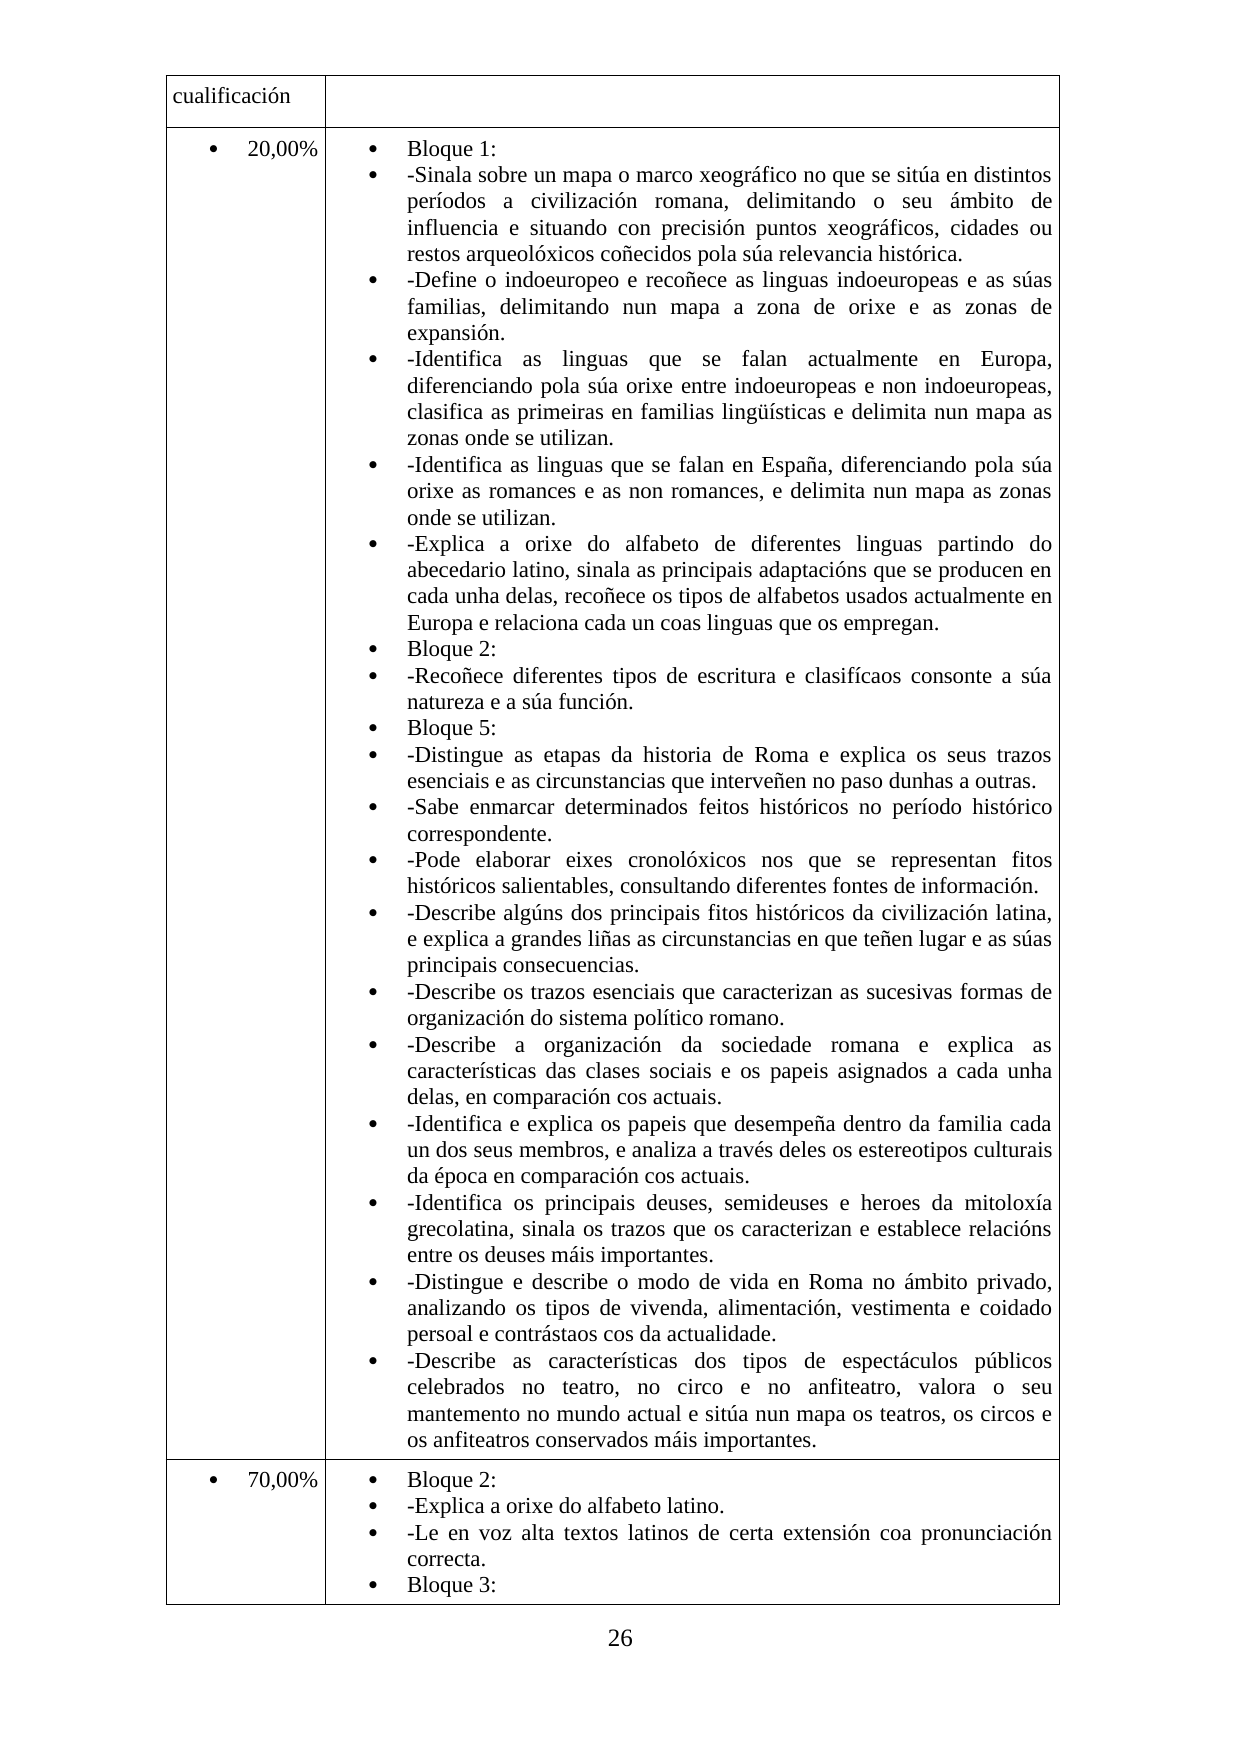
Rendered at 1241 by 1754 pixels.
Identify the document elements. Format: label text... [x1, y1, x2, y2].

table_cell 20,00% [167, 128, 325, 1458]
table_header [326, 76, 1059, 127]
table_cell 70,00% [167, 1460, 325, 1604]
table_cell Bloque 1: -Sinala sobre un mapa o marco xeográfico no que se sitúa en distintos períodos a civilización romana, delimitando o seu ámbito de influencia e situando con precisión puntos xeográficos, cidades ou restos arqueolóxicos coñecidos pola súa relevancia histórica. -Define o indoeuropeo e recoñece as linguas indoeuropeas e as súas familias, delimitando nun mapa a zona de orixe e as zonas de expansión. -Identifica as linguas que se falan actualmente en Europa, diferenciando pola súa orixe entre indoeuropeas e non indoeuropeas, clasifica as primeiras en familias lingüísticas e delimita nun mapa as zonas onde se utilizan. -Identifica as linguas que se falan en España, diferenciando pola súa orixe as romances e as non romances, e delimita nun mapa as zonas onde se utilizan. -Explica a orixe do alfabeto de diferentes linguas partindo do abecedario latino, sinala as principais adaptacións que se producen en cada unha delas, recoñece os tipos de alfabetos usados actualmente en Europa e relaciona cada un coas linguas que os empregan. Bloque 2: -Recoñece diferentes tipos de escritura e clasifícaos consonte a súa natureza e a súa función. Bloque 5: -Distingue as etapas da historia de Roma e explica os seus trazos esenciais e as circunstancias que interveñen no paso dunhas a outras. -Sabe enmarcar determinados feitos históricos no período histórico correspondente. -Pode elaborar eixes cronolóxicos nos que se representan fitos históricos salientables, consultando diferentes fontes de información. -Describe algúns dos principais fitos históricos da civilización latina, e explica a grandes liñas as circunstancias en que teñen lugar e as súas principais consecuencias. -Describe os trazos esenciais que caracterizan as sucesivas formas de organización do sistema político romano. -Describe a organización da sociedade romana e explica as características das clases sociais e os papeis asignados a cada unha delas, en comparación cos actuais. -Identifica e explica os papeis que desempeña dentro da familia cada un dos seus membros, e analiza a través deles os estereotipos culturais da época en comparación cos actuais. -Identifica os principais deuses, semideuses e heroes da mitoloxía grecolatina, sinala os trazos que os caracterizan e establece relacións entre os deuses máis importantes. -Distingue e describe o modo de vida en Roma no ámbito privado, analizando os tipos de vivenda, alimentación, vestimenta e coidado persoal e contrástaos cos da actualidade. -Describe as características dos tipos de espectáculos públicos celebrados no teatro, no circo e no anfiteatro, valora o seu mantemento no mundo actual e sitúa nun mapa os teatros, os circos e os anfiteatros conservados máis importantes. [326, 128, 1059, 1458]
table_cell Bloque 2: -Explica a orixe do alfabeto latino. -Le en voz alta textos latinos de certa extensión coa pronunciación correcta. Bloque 3: -Descompón palabras nos seus formantes, sinalando e diferenciando lexemas e morfemas, e servíndose destes para identificar desinencias e explicar o concepto de flexión e paradigma. -Distingue palabras variables e invariables, explica os trazos que permiten identificalas e define criterios para clasificalas. -Define o concepto de declinación e conxugación. -Enuncia correctamente substantivos, adxectivos e pronomes en latín, distíngueos a partir do seu enunciado e clasifícaos segundo a súa categoría e a súa declinación. -Declina palabras e sintagmas en concordancia, aplicando correctamente para cada palabra o paradigma de flexión correspondente. -Identifica as conxugacións verbais latinas e clasifica os verbos segundo a súa conxugación a partir do seu enunciado. -Coñece e identifica as formas que compoñen o enunciado dos verbos de paradigmas regulares e recoñece a partir destas os modelos de conxugación . -Identifica correctamente as principais formas derivadas de cada tema verbal latino en voz activa. -Conxuga correctamente os verbos regulares latinos e o verbo SUM en todos os tempos da voz activa. -Identifica o infinitivo. -Traduce correctamente ao galego e ao castelán diferentes formas verbais latinas. Bloque 4: -Analiza morfolóxica e sintacticamente frases e textos adaptados, identificando correctamente as categorías gramaticais presentes nas palabras con flexión e explicando as funcións na oración. -Enumera correctamente os nomes dos casos latinos e explica as principais funcións que realizan dentro da oración. -Traduce correctamente á súa lingua os casos latinos presentes nos textos e redacta en lingua latina pequenas frases onde practica o seu uso. -Recoñece nos textos as regras e a concordancia latina, e redacta en lingua latina pequenas frases onde practica o seu uso. -Compara e clasifica tipos de oracións simples e compostas, diferénciaas e identifica as súas características. Bloque 6: -Utiliza adecuadamente a análise morfolóxica e sintáctica de frases de dificultade graduada e textos adaptados, para efectuar correctamente a súa tradución ou retroversión. [326, 1460, 1059, 1604]
table_header cualificación [167, 76, 325, 127]
